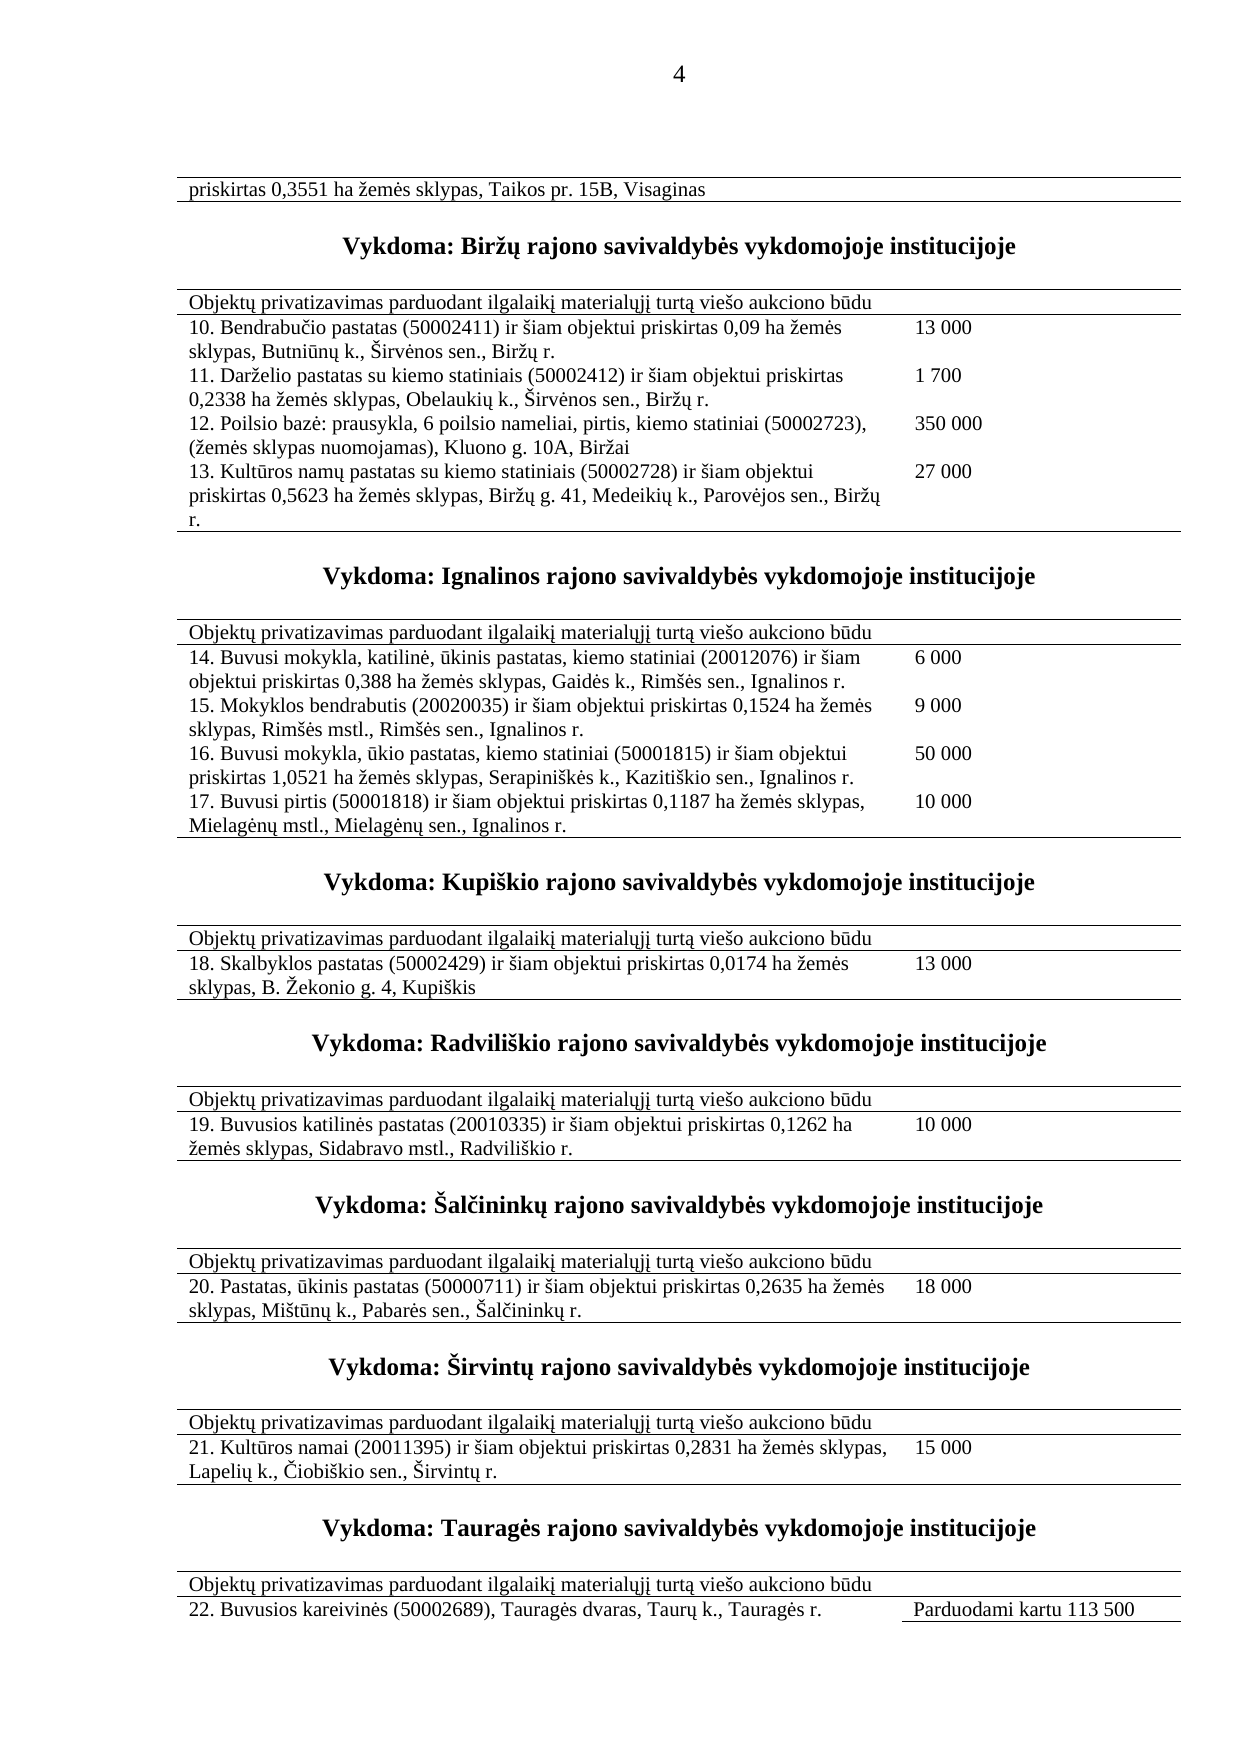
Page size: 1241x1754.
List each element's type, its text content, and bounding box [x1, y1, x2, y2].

text Vykdoma: Radviliškio rajono savivaldybės vykdomojoje institucijoje [177, 1028, 1181, 1057]
table_cell 10 000 [903, 1112, 1181, 1160]
table_header [903, 620, 1181, 644]
table_cell 13 000 [903, 951, 1181, 999]
table_header [903, 926, 1181, 949]
table_cell 27 000 [903, 459, 1181, 531]
table_header [903, 290, 1181, 314]
table_cell 16. Buvusi mokykla, ūkio pastatas, kiemo statiniai (50001815) ir šiam objektui priskirtas 1,0521 ha žemės sklypas, Serapiniškės k., Kazitiškio sen., Ignalinos r. [177, 741, 903, 789]
table_cell 10 000 [903, 789, 1181, 837]
table_cell 18. Skalbyklos pastatas (50002429) ir šiam objektui priskirtas 0,0174 ha žemės sklypas, B. Žekonio g. 4, Kupiškis [177, 951, 903, 999]
text Vykdoma: Širvintų rajono savivaldybės vykdomojoje institucijoje [177, 1352, 1181, 1380]
table_cell 15. Mokyklos bendrabutis (20020035) ir šiam objektui priskirtas 0,1524 ha žemės sklypas, Rimšės mstl., Rimšės sen., Ignalinos r. [177, 693, 903, 741]
table_cell 10. Bendrabučio pastatas (50002411) ir šiam objektui priskirtas 0,09 ha žemės sklypas, Butniūnų k., Širvėnos sen., Biržų r. [177, 315, 903, 363]
table_header Objektų privatizavimas parduodant ilgalaikį materialųjį turtą viešo aukciono būdu [177, 1572, 902, 1596]
table_header [903, 1087, 1181, 1111]
table_cell 14. Buvusi mokykla, katilinė, ūkinis pastatas, kiemo statiniai (20012076) ir šiam objektui priskirtas 0,388 ha žemės sklypas, Gaidės k., Rimšės sen., Ignalinos r. [177, 645, 903, 693]
table_header Objektų privatizavimas parduodant ilgalaikį materialųjį turtą viešo aukciono būdu [177, 1410, 903, 1434]
table_cell 13 000 [903, 315, 1181, 363]
table_cell 13. Kultūros namų pastatas su kiemo statiniais (50002728) ir šiam objektui priskirtas 0,5623 ha žemės sklypas, Biržų g. 41, Medeikių k., Parovėjos sen., Biržų r. [177, 459, 903, 531]
table_header [903, 1249, 1181, 1273]
table_header Objektų privatizavimas parduodant ilgalaikį materialųjį turtą viešo aukciono būdu [177, 1249, 903, 1273]
table_cell 20. Pastatas, ūkinis pastatas (50000711) ir šiam objektui priskirtas 0,2635 ha žemės sklypas, Mištūnų k., Pabarės sen., Šalčininkų r. [177, 1274, 903, 1322]
table_cell priskirtas 0,3551 ha žemės sklypas, Taikos pr. 15B, Visaginas [177, 178, 903, 201]
text Vykdoma: Tauragės rajono savivaldybės vykdomojoje institucijoje [177, 1513, 1181, 1542]
text Vykdoma: Šalčininkų rajono savivaldybės vykdomojoje institucijoje [177, 1190, 1181, 1219]
table_header Objektų privatizavimas parduodant ilgalaikį materialųjį turtą viešo aukciono būdu [177, 1087, 903, 1111]
table_cell 6 000 [903, 645, 1181, 693]
table_cell 9 000 [903, 693, 1181, 741]
text Vykdoma: Ignalinos rajono savivaldybės vykdomojoje institucijoje [177, 561, 1181, 590]
table_header Objektų privatizavimas parduodant ilgalaikį materialųjį turtą viešo aukciono būdu [177, 290, 903, 314]
table_cell 19. Buvusios katilinės pastatas (20010335) ir šiam objektui priskirtas 0,1262 ha žemės sklypas, Sidabravo mstl., Radviliškio r. [177, 1112, 903, 1160]
table_cell 1 700 [903, 363, 1181, 411]
table_header Objektų privatizavimas parduodant ilgalaikį materialųjį turtą viešo aukciono būdu [177, 620, 903, 644]
table_header Objektų privatizavimas parduodant ilgalaikį materialųjį turtą viešo aukciono būdu [177, 926, 903, 949]
table_header [902, 1572, 1181, 1596]
table_cell 17. Buvusi pirtis (50001818) ir šiam objektui priskirtas 0,1187 ha žemės sklypas, Mielagėnų mstl., Mielagėnų sen., Ignalinos r. [177, 789, 903, 837]
table_header [903, 1410, 1181, 1434]
text Vykdoma: Kupiškio rajono savivaldybės vykdomojoje institucijoje [177, 867, 1181, 896]
text Vykdoma: Biržų rajono savivaldybės vykdomojoje institucijoje [177, 231, 1181, 260]
table_cell [903, 178, 1181, 201]
table_cell 12. Poilsio bazė: prausykla, 6 poilsio nameliai, pirtis, kiemo statiniai (50002723), (žemės sklypas nuomojamas), Kluono g. 10A, Biržai [177, 411, 903, 459]
table_cell 18 000 [903, 1274, 1181, 1322]
table_cell 21. Kultūros namai (20011395) ir šiam objektui priskirtas 0,2831 ha žemės sklypas, Lapelių k., Čiobiškio sen., Širvintų r. [177, 1435, 903, 1483]
table_cell 11. Darželio pastatas su kiemo statiniais (50002412) ir šiam objektui priskirtas 0,2338 ha žemės sklypas, Obelaukių k., Širvėnos sen., Biržų r. [177, 363, 903, 411]
table_cell 350 000 [903, 411, 1181, 459]
table_cell 22. Buvusios kareivinės (50002689), Tauragės dvaras, Taurų k., Tauragės r. [177, 1597, 902, 1621]
table_cell Parduodami kartu 113 500 [902, 1597, 1181, 1621]
table_cell 15 000 [903, 1435, 1181, 1483]
table_cell 50 000 [903, 741, 1181, 789]
